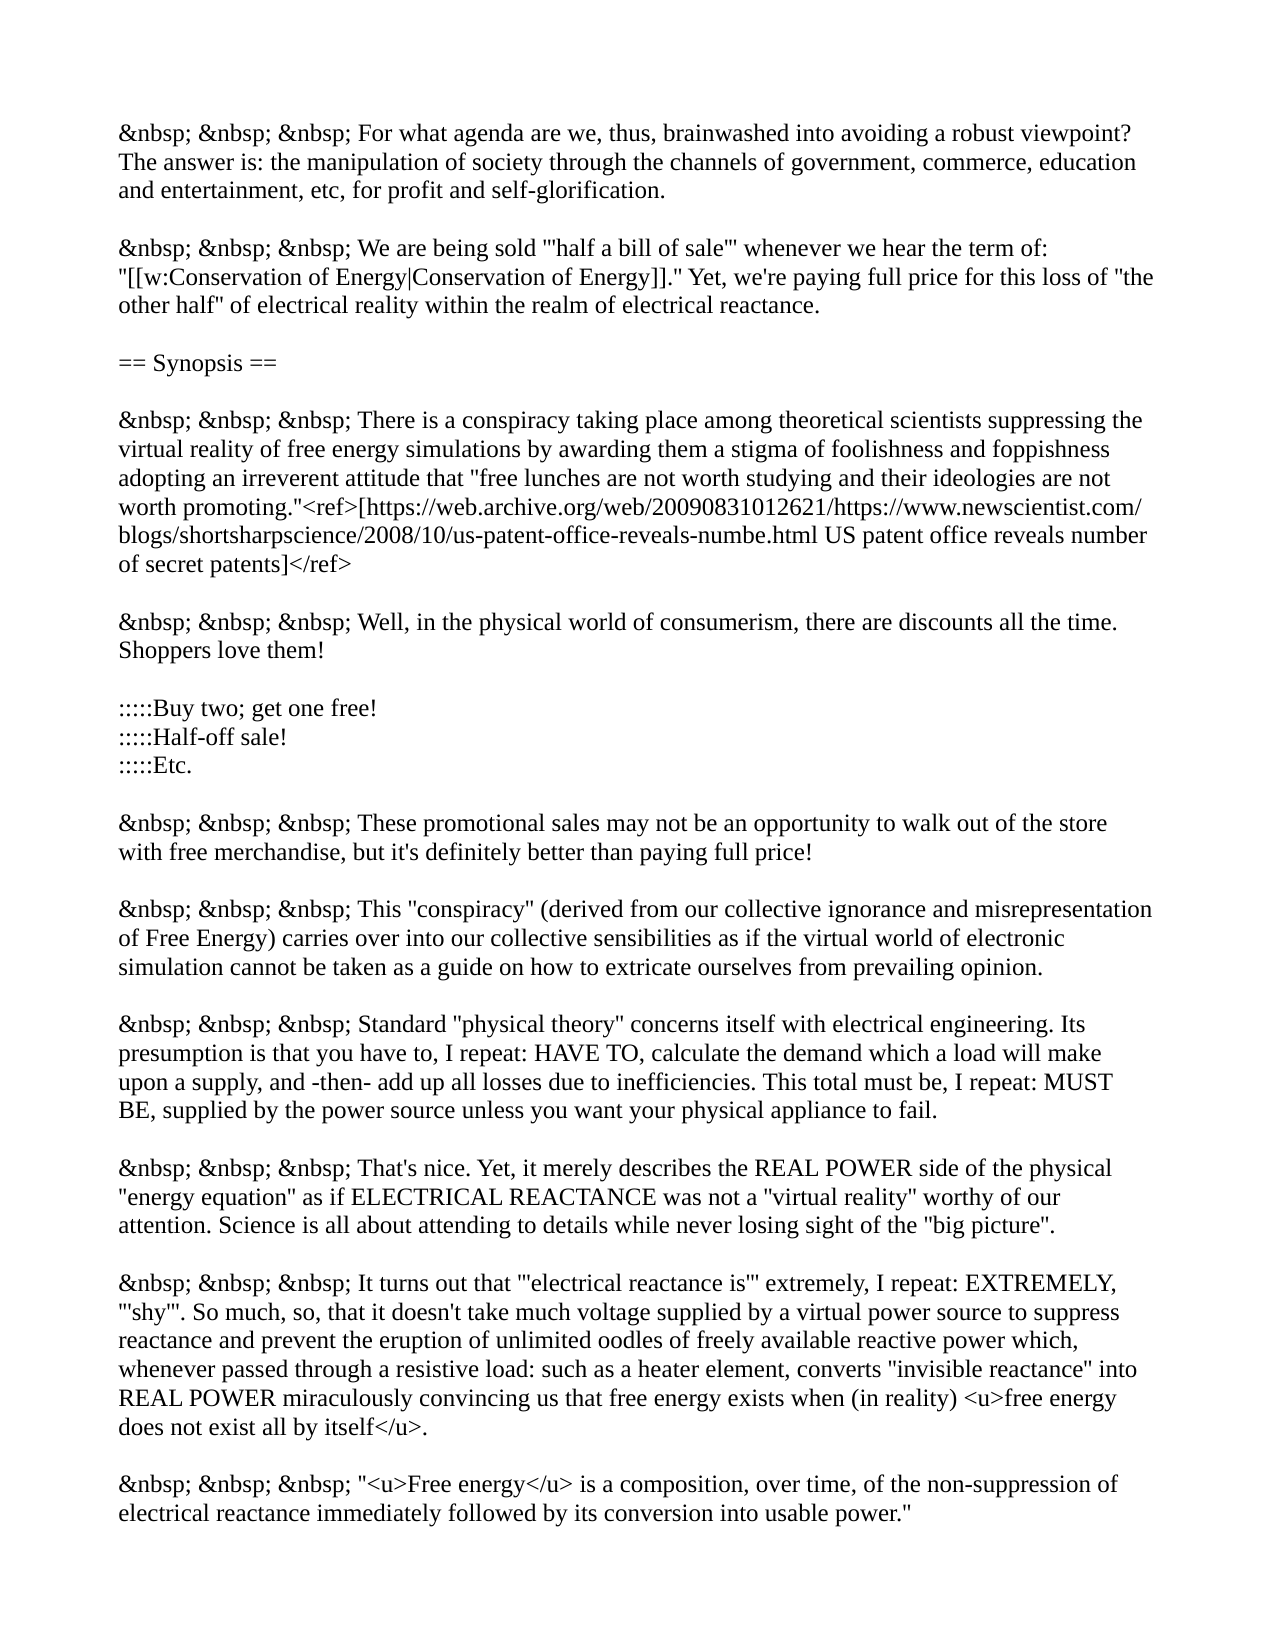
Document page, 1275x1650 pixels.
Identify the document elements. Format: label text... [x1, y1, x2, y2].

text &nbsp; &nbsp; &nbsp; Standard ''physical theory'' concerns itself with electrical engineering. Its presumption is that you have to, I repeat: HAVE TO, calculate the demand which a load will make upon a supply, and -then- add up all losses due to inefficiencies. This total must be, I repeat: MUST BE, supplied by the power source unless you want your physical appliance to fail. [118, 1009, 1157, 1124]
text &nbsp; &nbsp; &nbsp; It turns out that '''electrical reactance is''' extremely, I repeat: EXTREMELY, '''shy'''. So much, so, that it doesn't take much voltage supplied by a virtual power source to suppress reactance and prevent the eruption of unlimited oodles of freely available reactive power which, whenever passed through a resistive load: such as a heater element, converts ''invisible reactance'' into REAL POWER miraculously convincing us that free energy exists when (in reality) <u>free energy does not exist all by itself</u>. [118, 1268, 1157, 1441]
text &nbsp; &nbsp; &nbsp; Well, in the physical world of consumerism, there are discounts all the time. Shoppers love them! [118, 607, 1157, 664]
text &nbsp; &nbsp; &nbsp; We are being sold '''half a bill of sale''' whenever we hear the term of: ''[[w:Conservation of Energy|Conservation of Energy]].'' Yet, we're paying full price for this loss of ''the other half'' of electrical reality within the realm of electrical reactance. [118, 233, 1157, 319]
text &nbsp; &nbsp; &nbsp; These promotional sales may not be an opportunity to walk out of the store with free merchandise, but it's definitely better than paying full price! [118, 808, 1157, 866]
text :::::Etc. [118, 751, 1157, 779]
text &nbsp; &nbsp; &nbsp; ''<u>Free energy</u> is a composition, over time, of the non-suppression of electrical reactance immediately followed by its conversion into usable power.'' [118, 1469, 1157, 1527]
text &nbsp; &nbsp; &nbsp; For what agenda are we, thus, brainwashed into avoiding a robust viewpoint? The answer is: the manipulation of society through the channels of government, commerce, education and entertainment, etc, for profit and self-glorification. [118, 118, 1157, 204]
text &nbsp; &nbsp; &nbsp; That's nice. Yet, it merely describes the REAL POWER side of the physical ''energy equation'' as if ELECTRICAL REACTANCE was not a ''virtual reality'' worthy of our attention. Science is all about attending to details while never losing sight of the ''big picture''. [118, 1153, 1157, 1239]
text &nbsp; &nbsp; &nbsp; This ''conspiracy'' (derived from our collective ignorance and misrepresentation of Free Energy) carries over into our collective sensibilities as if the virtual world of electronic simulation cannot be taken as a guide on how to extricate ourselves from prevailing opinion. [118, 894, 1157, 981]
text &nbsp; &nbsp; &nbsp; There is a conspiracy taking place among theoretical scientists suppressing the virtual reality of free energy simulations by awarding them a stigma of foolishness and foppishness adopting an irreverent attitude that ''free lunches are not worth studying and their ideologies are not worth promoting.''<ref>[https://web.archive.org/web/20090831012621/https://www.newscientist.com/blogs/shortsharpscience/2008/10/us-patent-office-reveals-numbe.html US patent office reveals number of secret patents]</ref> [118, 406, 1157, 578]
text :::::Buy two; get one free! [118, 693, 1157, 722]
text == Synopsis == [118, 348, 1157, 377]
text :::::Half-off sale! [118, 722, 1157, 751]
